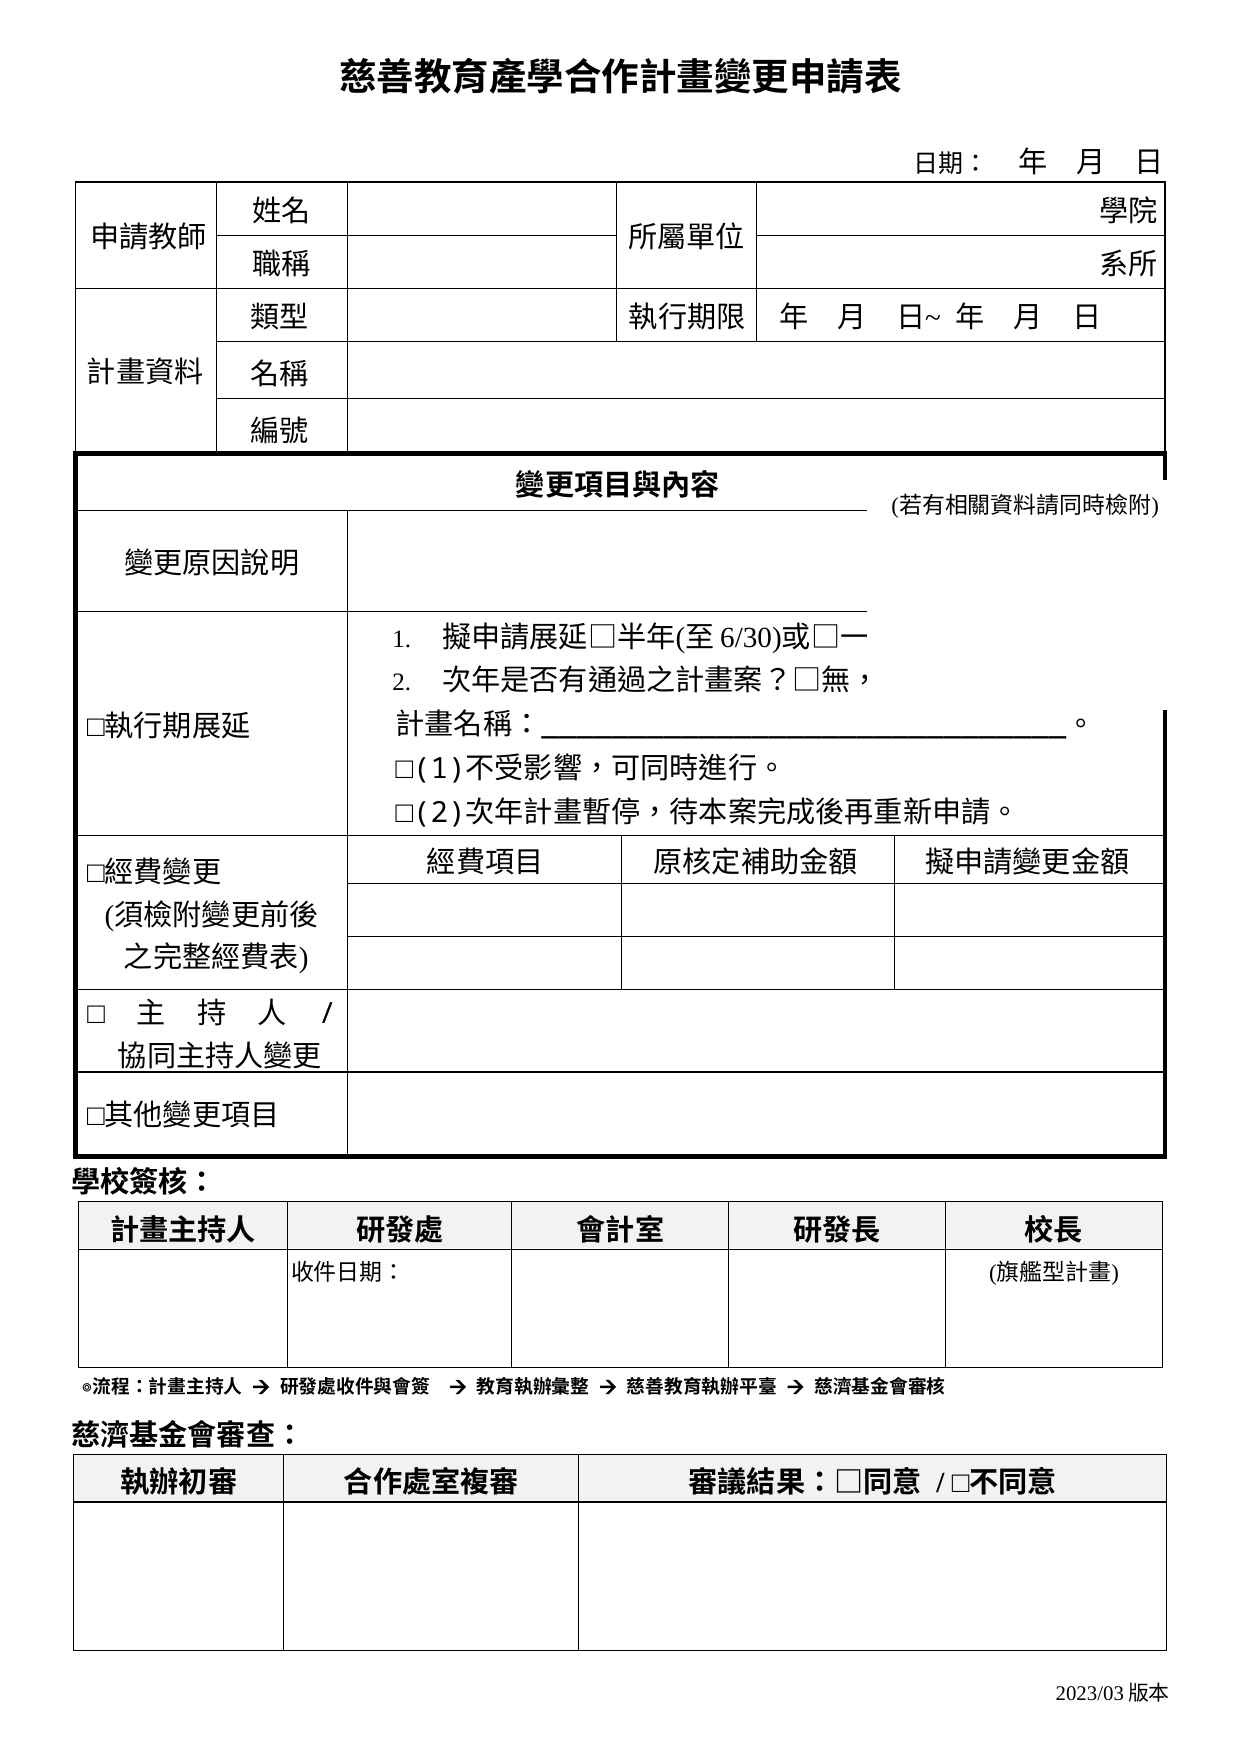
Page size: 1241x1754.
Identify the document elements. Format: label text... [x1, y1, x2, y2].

table_cell 變更項目與內容 [78, 456, 1173, 710]
table_header [348, 183, 616, 234]
table_cell 經費項目 [348, 836, 621, 882]
table_cell □主持人/ 協同主持人變更 [78, 990, 347, 1071]
table_cell 擬申請變更金額 [895, 836, 1163, 882]
table_cell 職稱 [217, 236, 347, 288]
table_cell [622, 937, 894, 989]
text 慈濟基金會審查： [71, 1412, 1138, 1454]
table_cell [895, 884, 1163, 936]
text 學校簽核： [71, 1159, 1138, 1201]
table_cell [348, 1073, 1163, 1154]
table_cell 原核定補助金額 [622, 836, 894, 882]
table_cell ◎流程：計畫主持人  研發處收件與會簽  教育執辦彙整  慈善教育執辦平臺  慈濟基金會審核 [78, 1368, 1162, 1399]
table_cell 變更原因說明 [78, 511, 347, 611]
table_header 研發處 [288, 1202, 511, 1248]
table_cell 年 月 日~ 年 月 日 [757, 289, 1164, 341]
table_header 合作處室複審 [284, 1455, 578, 1501]
table_cell [348, 990, 1163, 1071]
table_cell 類型 [217, 289, 347, 341]
table_header 校長 [946, 1202, 1162, 1248]
table_cell [579, 1503, 1166, 1649]
table_cell 執行期限 [617, 289, 756, 341]
table_cell [348, 937, 621, 989]
table_cell [512, 1250, 728, 1367]
table_header 學院 [757, 183, 1164, 234]
table_cell [895, 937, 1163, 989]
table_cell [74, 1503, 283, 1649]
table_header 姓名 [217, 183, 347, 234]
table_cell [348, 511, 868, 611]
table_header 執辦初審 [74, 1455, 283, 1501]
table_cell [348, 342, 1164, 398]
table_cell [348, 399, 1164, 451]
table_header 所屬單位 [617, 183, 756, 288]
table_header 研發長 [729, 1202, 945, 1248]
table_cell 名稱 [217, 342, 347, 398]
table_header 計畫主持人 [79, 1202, 287, 1248]
table_header 審議結果：□同意 / □不同意 [579, 1455, 1166, 1501]
table_cell □經費變更 (須檢附變更前後 之完整經費表) [78, 836, 347, 989]
table_cell 擬申請展延□半年(至6/30)或□一年(至12/31)； 次年是否有通過之計畫案？□無，□有(請續填寫)； 計畫名稱：______________________________。 □(1)不受影響，可同時進行。 □(2)次年計畫暫停，待本案完成後再重新申請。 [348, 612, 1163, 835]
table_cell 計畫資料 [76, 289, 216, 451]
text 慈善教育產學合作計畫變更申請表 [71, 47, 1169, 102]
table_header 申請教師 [76, 183, 216, 288]
text 日期： 年 月 日 [71, 139, 1164, 181]
table_cell [284, 1503, 578, 1649]
table_cell [79, 1250, 287, 1367]
table_cell 編號 [217, 399, 347, 451]
table_cell [348, 884, 621, 936]
table_cell [622, 884, 894, 936]
table_cell [729, 1250, 945, 1367]
table_header 會計室 [512, 1202, 728, 1248]
table_cell □其他變更項目 [78, 1073, 347, 1154]
table_cell (旗艦型計畫) [946, 1250, 1162, 1367]
table_cell [348, 289, 616, 341]
table_cell □執行期展延 [78, 612, 347, 835]
table_cell 系所 [757, 236, 1164, 288]
table_cell 收件日期： [288, 1250, 511, 1367]
table_cell [348, 236, 616, 288]
